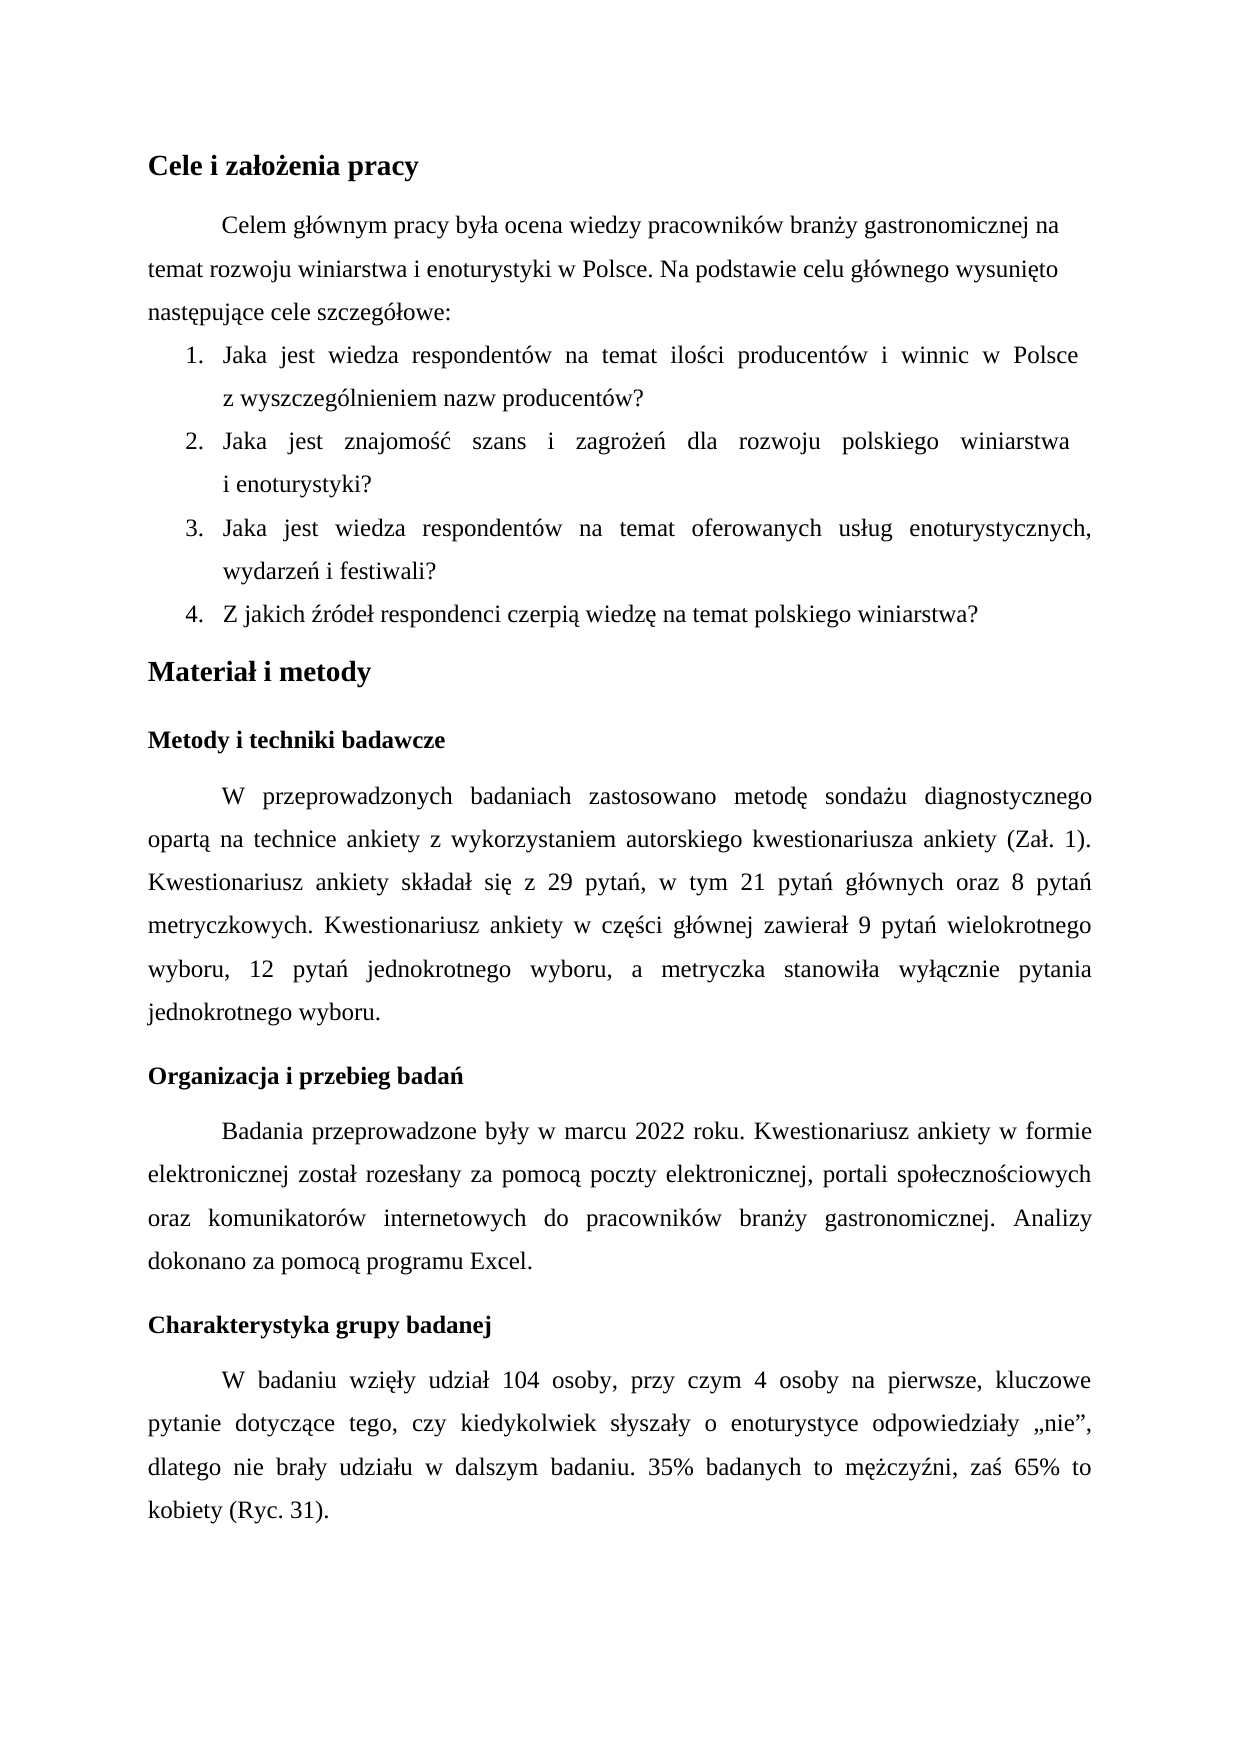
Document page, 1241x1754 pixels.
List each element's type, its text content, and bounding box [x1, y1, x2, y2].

list Jaka jest wiedza respondentów na temat oferowanych usług enoturystycznych, wydarzeń i festiwali? [185, 513, 1093, 584]
subtitle Materiał i metody [148, 654, 1093, 688]
subtitle Charakterystyka grupy badanej [148, 1310, 1093, 1338]
list Z jakich źródeł respondenci czerpią wiedzę na temat polskiego winiarstwa? [185, 599, 1093, 628]
list Jaka jest znajomość szans i zagrożeń dla rozwoju polskiego winiarstwa i enoturystyki? [185, 426, 1093, 498]
text W badaniu wzięły udział 104 osoby, przy czym 4 osoby na pierwsze, kluczowe pytanie dotyczące tego, czy kiedykolwiek słyszały o enoturystyce odpowiedziały „nie”, dlatego nie brały udziału w dalszym badaniu. 35% badanych to mężczyźni, zaś 65% to kobiety (Ryc. 31). [148, 1365, 1093, 1523]
list Jaka jest wiedza respondentów na temat ilości producentów i winnic w Polsce z wyszczególnieniem nazw producentów? [185, 340, 1093, 412]
subtitle Metody i techniki badawcze [148, 726, 1093, 754]
text W przeprowadzonych badaniach zastosowano metodę sondażu diagnostycznego opartą na technice ankiety z wykorzystaniem autorskiego kwestionariusza ankiety (Zał. 1). Kwestionariusz ankiety składał się z 29 pytań, w tym 21 pytań głównych oraz 8 pytań metryczkowych. Kwestionariusz ankiety w części głównej zawierał 9 pytań wielokrotnego wyboru, 12 pytań jednokrotnego wyboru, a metryczka stanowiła wyłącznie pytania jednokrotnego wyboru. [148, 781, 1093, 1026]
subtitle Cele i założenia pracy [148, 148, 1093, 181]
text Celem głównym pracy była ocena wiedzy pracowników branży gastronomicznej na temat rozwoju winiarstwa i enoturystyki w Polsce. Na podstawie celu głównego wysunięto następujące cele szczegółowe: [148, 210, 1093, 326]
text Badania przeprowadzone były w marcu 2022 roku. Kwestionariusz ankiety w formie elektronicznej został rozesłany za pomocą poczty elektronicznej, portali społecznościowych oraz komunikatorów internetowych do pracowników branży gastronomicznej. Analizy dokonano za pomocą programu Excel. [148, 1116, 1093, 1274]
subtitle Organizacja i przebieg badań [148, 1061, 1093, 1089]
